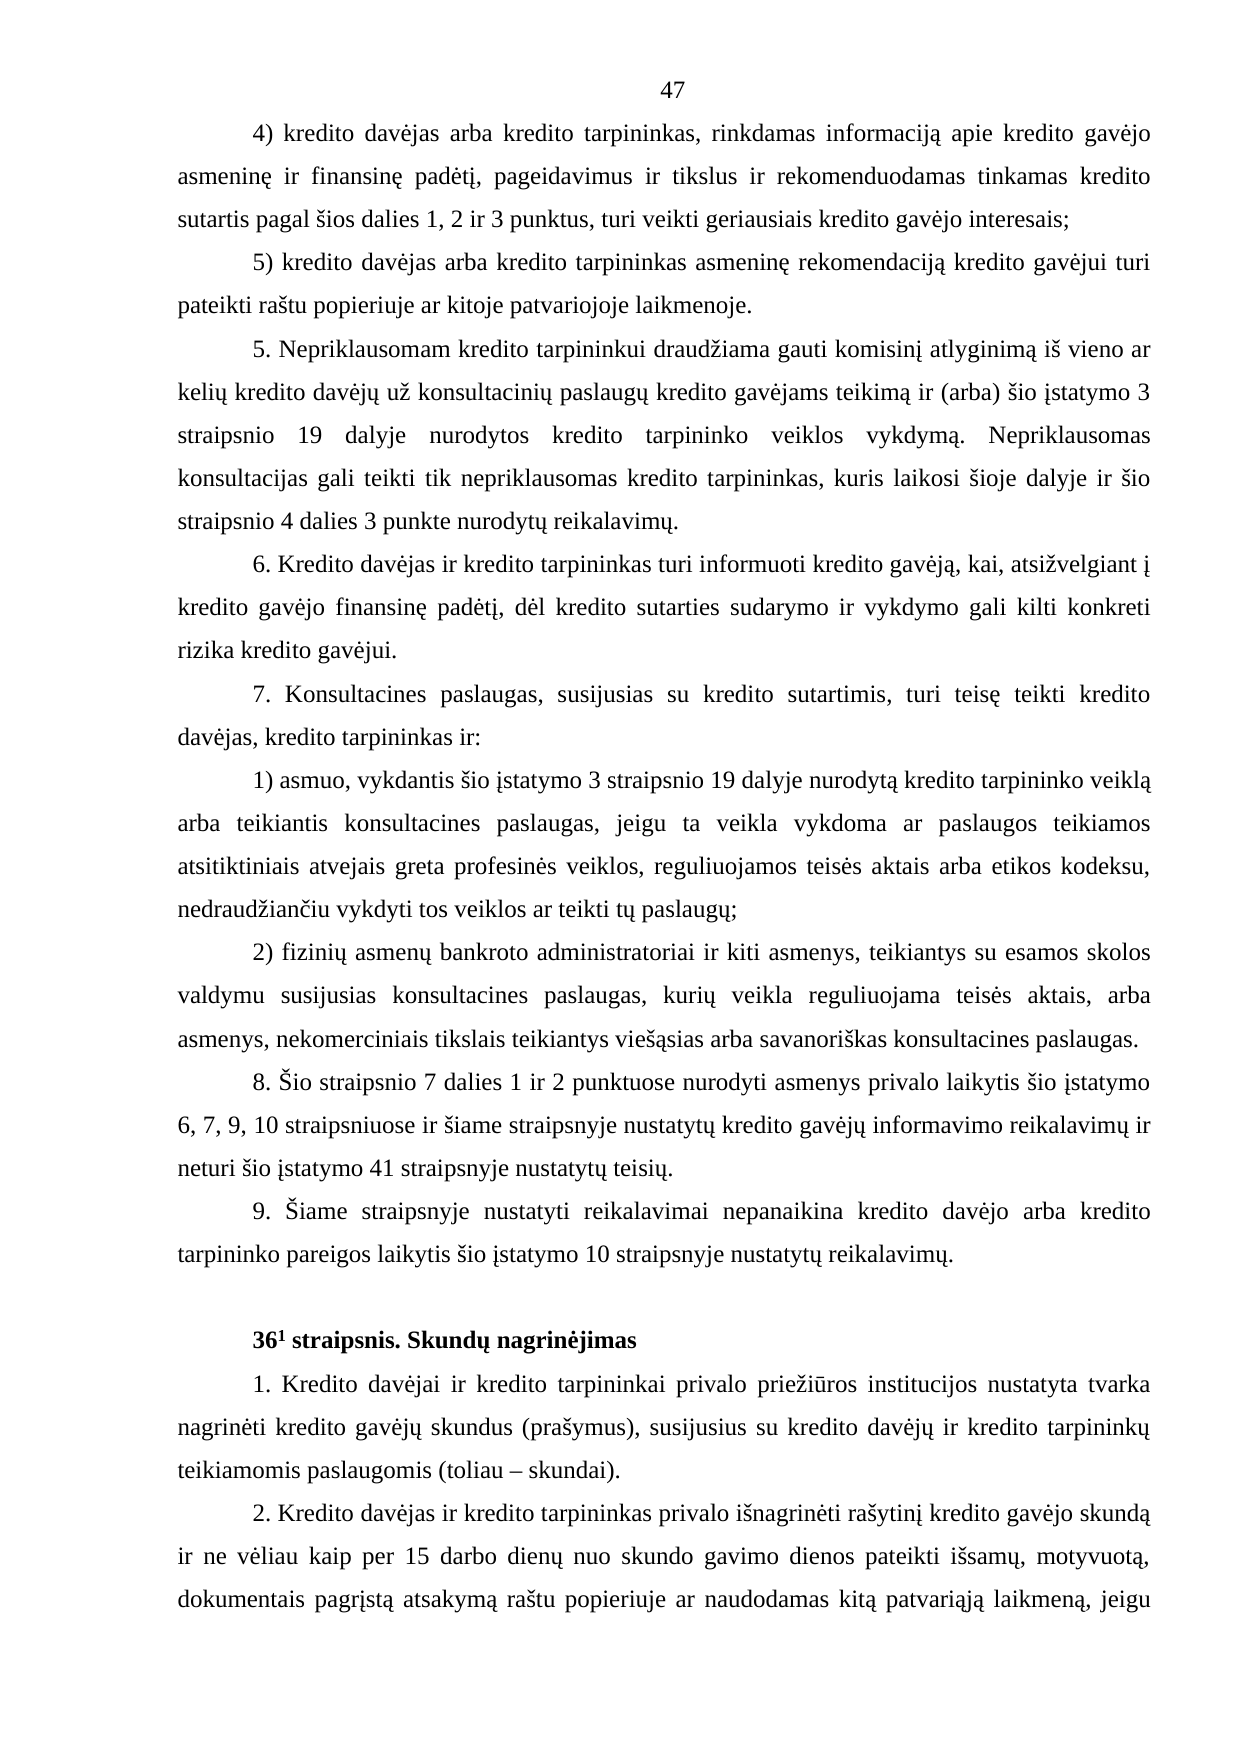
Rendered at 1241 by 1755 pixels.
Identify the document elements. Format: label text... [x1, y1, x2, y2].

text 5) kredito davėjas arba kredito tarpininkas asmeninę rekomendaciją kredito gavėjui turi pateikti raštu popieriuje ar kitoje patvariojoje laikmenoje. [177, 247, 1152, 319]
text 361 straipsnis. Skundų nagrinėjimas [177, 1326, 1152, 1354]
text 8. Šio straipsnio 7 dalies 1 ir 2 punktuose nurodyti asmenys privalo laikytis šio įstatymo 6, 7, 9, 10 straipsniuose ir šiame straipsnyje nustatytų kredito gavėjų informavimo reikalavimų ir neturi šio įstatymo 41 straipsnyje nustatytų teisių. [177, 1067, 1152, 1182]
text 7. Konsultacines paslaugas, susijusias su kredito sutartimis, turi teisę teikti kredito davėjas, kredito tarpininkas ir: [177, 679, 1152, 751]
text 5. Nepriklausomam kredito tarpininkui draudžiama gauti komisinį atlyginimą iš vieno ar kelių kredito davėjų už konsultacinių paslaugų kredito gavėjams teikimą ir (arba) šio įstatymo 3 straipsnio 19 dalyje nurodytos kredito tarpininko veiklos vykdymą. Nepriklausomas konsultacijas gali teikti tik nepriklausomas kredito tarpininkas, kuris laikosi šioje dalyje ir šio straipsnio 4 dalies 3 punkte nurodytų reikalavimų. [177, 334, 1152, 535]
text 9. Šiame straipsnyje nustatyti reikalavimai nepanaikina kredito davėjo arba kredito tarpininko pareigos laikytis šio įstatymo 10 straipsnyje nustatytų reikalavimų. [177, 1196, 1152, 1268]
text 6. Kredito davėjas ir kredito tarpininkas turi informuoti kredito gavėją, kai, atsižvelgiant į kredito gavėjo finansinę padėtį, dėl kredito sutarties sudarymo ir vykdymo gali kilti konkreti rizika kredito gavėjui. [177, 549, 1152, 664]
text 2. Kredito davėjas ir kredito tarpininkas privalo išnagrinėti rašytinį kredito gavėjo skundą ir ne vėliau kaip per 15 darbo dienų nuo skundo gavimo dienos pateikti išsamų, motyvuotą, dokumentais pagrįstą atsakymą raštu popieriuje ar naudodamas kitą patvariąją laikmeną, jeigu [177, 1498, 1152, 1613]
text 2) fizinių asmenų bankroto administratoriai ir kiti asmenys, teikiantys su esamos skolos valdymu susijusias konsultacines paslaugas, kurių veikla reguliuojama teisės aktais, arba asmenys, nekomerciniais tikslais teikiantys viešąsias arba savanoriškas konsultacines paslaugas. [177, 937, 1152, 1052]
text 1. Kredito davėjai ir kredito tarpininkai privalo priežiūros institucijos nustatyta tvarka nagrinėti kredito gavėjų skundus (prašymus), susijusius su kredito davėjų ir kredito tarpininkų teikiamomis paslaugomis (toliau – skundai). [177, 1369, 1152, 1484]
text 1) asmuo, vykdantis šio įstatymo 3 straipsnio 19 dalyje nurodytą kredito tarpininko veiklą arba teikiantis konsultacines paslaugas, jeigu ta veikla vykdoma ar paslaugos teikiamos atsitiktiniais atvejais greta profesinės veiklos, reguliuojamos teisės aktais arba etikos kodeksu, nedraudžiančiu vykdyti tos veiklos ar teikti tų paslaugų; [177, 765, 1152, 923]
text 4) kredito davėjas arba kredito tarpininkas, rinkdamas informaciją apie kredito gavėjo asmeninę ir finansinę padėtį, pageidavimus ir tikslus ir rekomenduodamas tinkamas kredito sutartis pagal šios dalies 1, 2 ir 3 punktus, turi veikti geriausiais kredito gavėjo interesais; [177, 118, 1152, 233]
